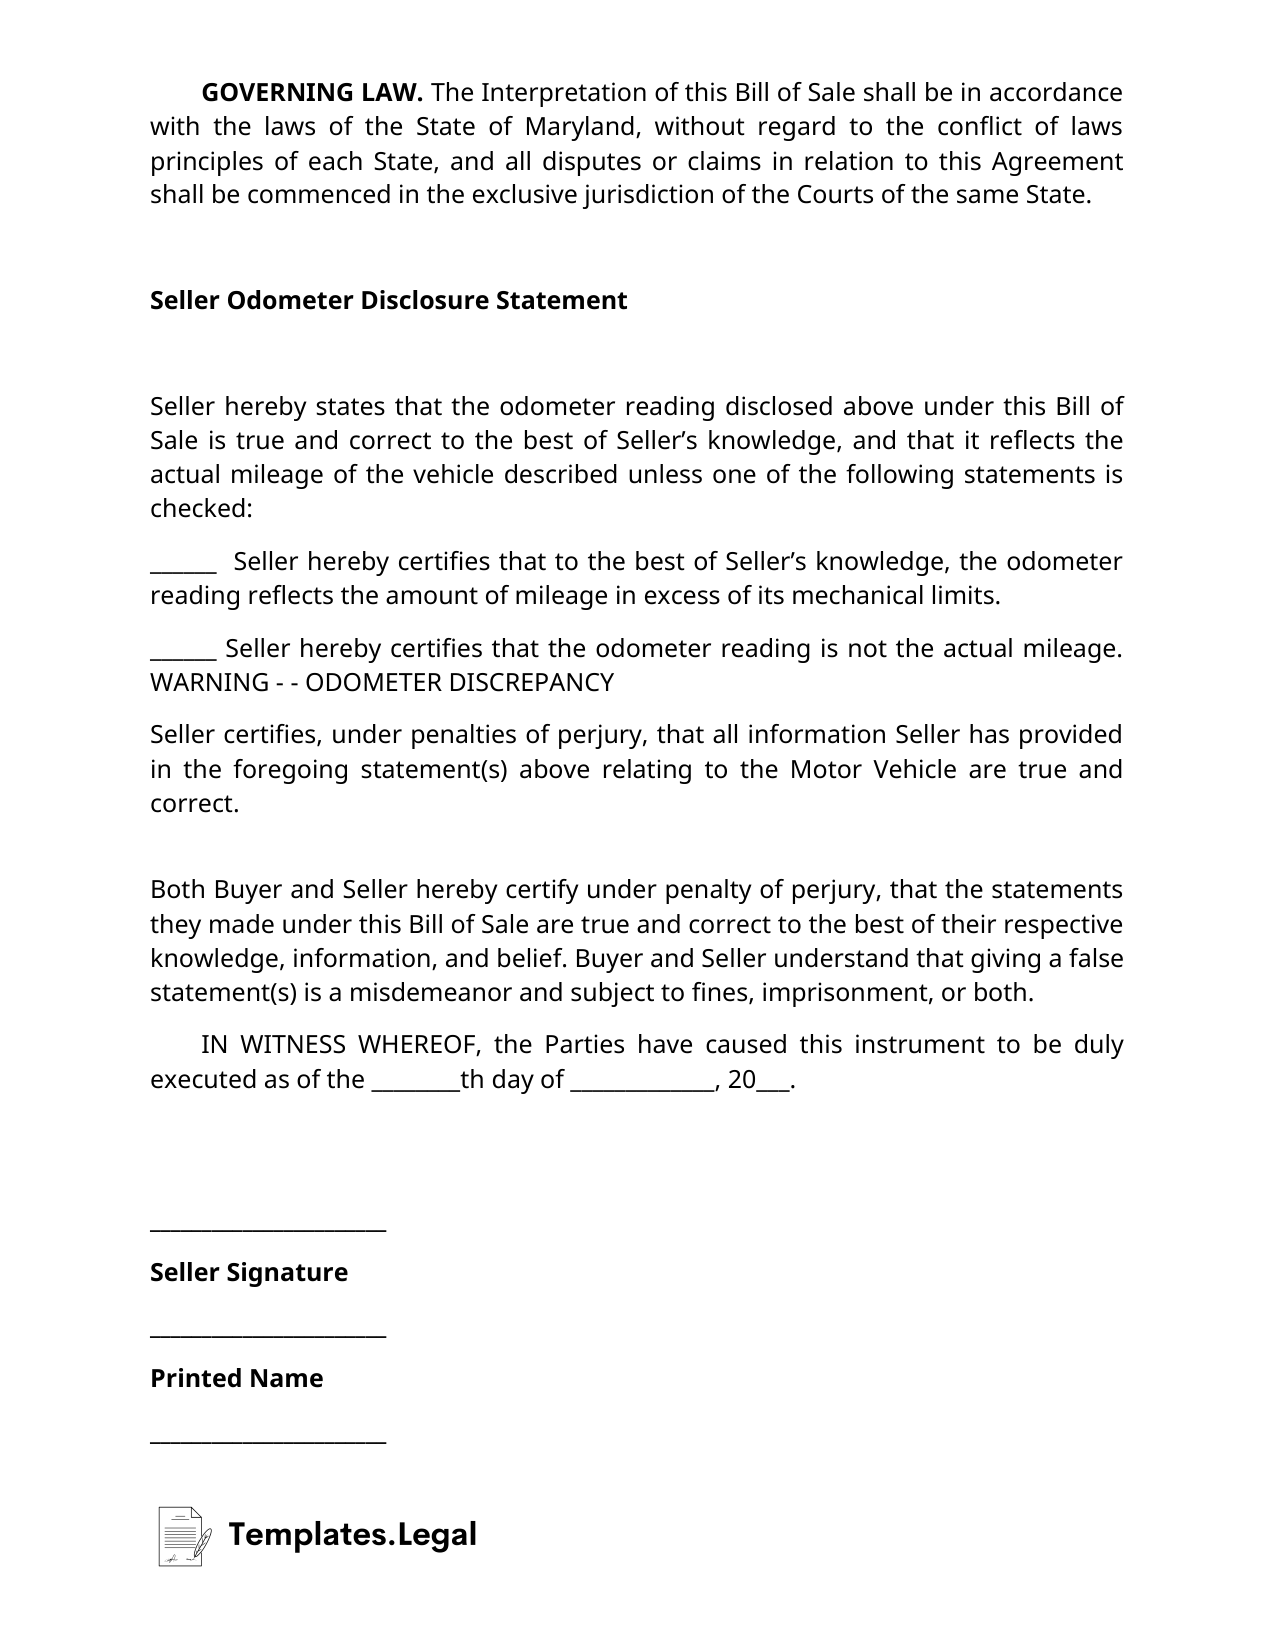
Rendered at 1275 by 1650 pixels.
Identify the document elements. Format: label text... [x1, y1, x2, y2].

text ______ Seller hereby certifies that to the best of Seller’s knowledge, the odometer reading reflects the amount of mileage in excess of its mechanical limits. [150, 543, 1125, 612]
text GOVERNING LAW. The Interpretation of this Bill of Sale shall be in accordance with the laws of the State of Maryland, without regard to the conflict of laws principles of each State, and all disputes or claims in relation to this Agreement shall be commenced in the exclusive jurisdiction of the Courts of the same State. [150, 75, 1125, 211]
text _______________________ [150, 1201, 1125, 1235]
text Seller Signature [150, 1254, 1125, 1288]
text Seller Odometer Disclosure Statement [150, 283, 1125, 317]
text Both Buyer and Seller hereby certify under penalty of perjury, that the statements they made under this Bill of Sale are true and correct to the best of their respective knowledge, information, and belief. Buyer and Seller understand that giving a false statement(s) is a misdemeanor and subject to fines, imprisonment, or both. [150, 872, 1125, 1008]
text ______ Seller hereby certifies that the odometer reading is not the actual mileage. WARNING - - ODOMETER DISCREPANCY [150, 630, 1125, 698]
text IN WITNESS WHEREOF, the Parties have caused this instrument to be duly executed as of the ________th day of _____________, 20___. [150, 1027, 1125, 1095]
text _______________________ [150, 1413, 1125, 1447]
text Seller certifies, under penalties of perjury, that all information Seller has provided in the foregoing statement(s) above relating to the Motor Vehicle are true and correct. [150, 717, 1125, 853]
text Seller hereby states that the odometer reading disclosed above under this Bill of Sale is true and correct to the best of Seller’s knowledge, and that it reflects the actual mileage of the vehicle described unless one of the following statements is checked: [150, 388, 1125, 525]
text Printed Name [150, 1360, 1125, 1394]
text _______________________ [150, 1307, 1125, 1341]
